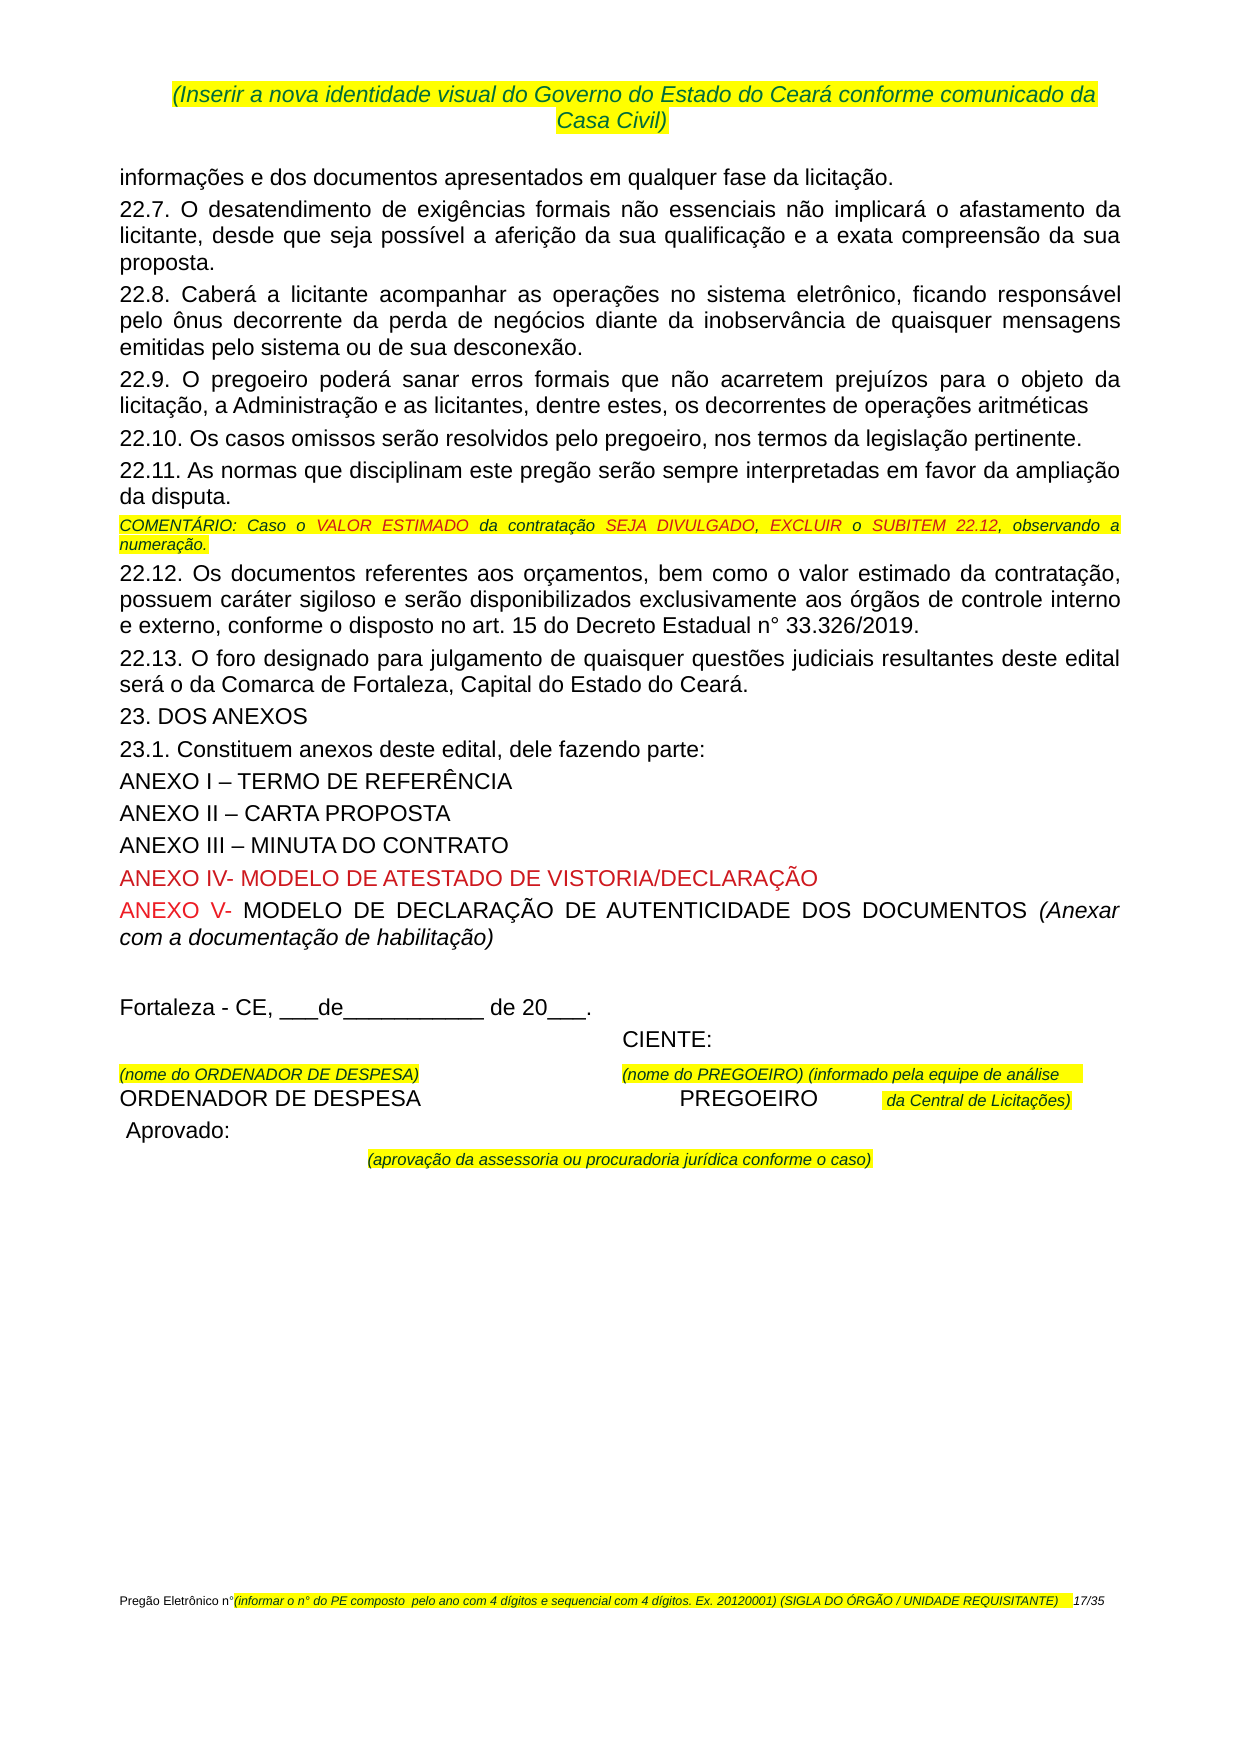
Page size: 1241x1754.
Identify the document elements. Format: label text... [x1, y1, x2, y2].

text (nome do ORDENADOR DE DESPESA) (nome do PREGOEIRO) (informado pela equipe de análise ORDENADOR DE DESPESA PREGOEIRO da Central de Licitações) [119, 1058, 1121, 1111]
text informações e dos documentos apresentados em qualquer fase da licitação. [119, 163, 1121, 190]
text COMENTÁRIO: Caso o VALOR ESTIMADO da contratação SEJA DIVULGADO, EXCLUIR o SUBITEM 22.12, observando a numeração. [119, 515, 1121, 554]
text 22.11. As normas que disciplinam este pregão serão sempre interpretadas em favor da ampliação da disputa. [119, 457, 1121, 509]
text Aprovado: [119, 1117, 1121, 1143]
text (aprovação da assessoria ou procuradoria jurídica conforme o caso) [119, 1149, 1121, 1168]
text 23. DOS ANEXOS [119, 703, 1121, 730]
text ANEXO V- MODELO DE DECLARAÇÃO DE AUTENTICIDADE DOS DOCUMENTOS (Anexar com a documentação de habilitação) [119, 897, 1121, 950]
text 23.1. Constituem anexos deste edital, dele fazendo parte: [119, 736, 1121, 762]
text ANEXO I – TERMO DE REFERÊNCIA [119, 768, 1121, 794]
text ANEXO IV- MODELO DE ATESTADO DE VISTORIA/DECLARAÇÃO [119, 865, 1121, 891]
text 22.13. O foro designado para julgamento de quaisquer questões judiciais resultantes deste edital será o da Comarca de Fortaleza, Capital do Estado do Ceará. [119, 645, 1121, 697]
text ANEXO III – MINUTA DO CONTRATO [119, 832, 1121, 859]
text 22.12. Os documentos referentes aos orçamentos, bem como o valor estimado da contratação, possuem caráter sigiloso e serão disponibilizados exclusivamente aos órgãos de controle interno e externo, conforme o disposto no art. 15 do Decreto Estadual n° 33.326/2019. [119, 560, 1121, 639]
text 22.8. Caberá a licitante acompanhar as operações no sistema eletrônico, ficando responsável pelo ônus decorrente da perda de negócios diante da inobservância de quaisquer mensagens emitidas pelo sistema ou de sua desconexão. [119, 281, 1121, 360]
text ANEXO II – CARTA PROPOSTA [119, 800, 1121, 827]
text Fortaleza - CE, ___de___________ de 20___. [119, 994, 1121, 1020]
text 22.10. Os casos omissos serão resolvidos pelo pregoeiro, nos termos da legislação pertinente. [119, 424, 1121, 451]
text 22.7. O desatendimento de exigências formais não essenciais não implicará o afastamento da licitante, desde que seja possível a aferição da sua qualificação e a exata compreensão da sua proposta. [119, 196, 1121, 275]
text 22.9. O pregoeiro poderá sanar erros formais que não acarretem prejuízos para o objeto da licitação, a Administração e as licitantes, dentre estes, os decorrentes de operações aritméticas [119, 366, 1121, 418]
text CIENTE: [119, 1026, 1121, 1052]
